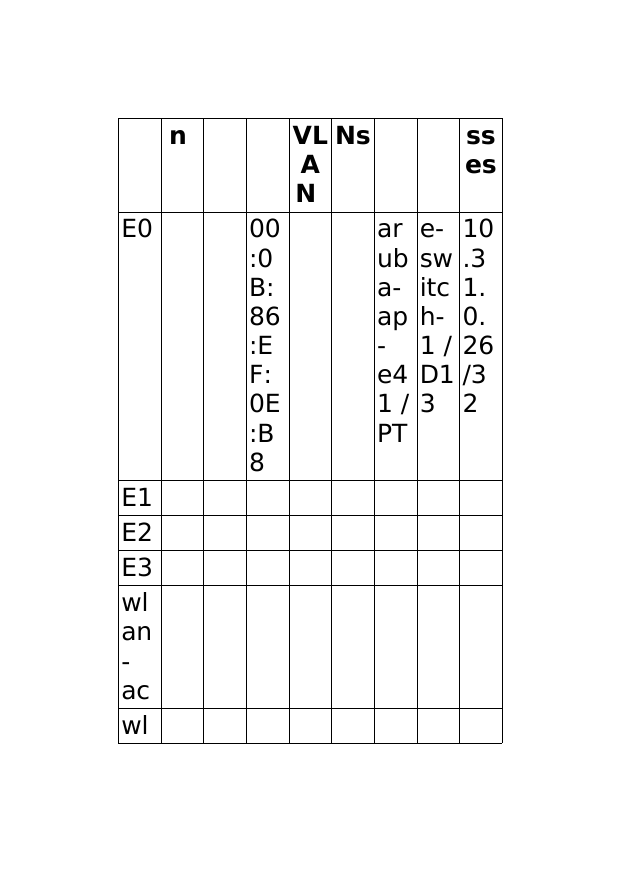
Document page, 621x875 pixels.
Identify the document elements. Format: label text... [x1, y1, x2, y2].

table_cell E0 [119, 213, 161, 480]
table_header [418, 119, 459, 212]
table_cell E2 [119, 516, 161, 550]
table_header [247, 119, 289, 212]
table_cell [290, 709, 331, 743]
table_cell [247, 551, 289, 585]
table_cell [332, 213, 374, 480]
table_cell e-switch-1 / D13 [418, 213, 459, 480]
table_cell [162, 586, 203, 708]
table_header sses [460, 119, 502, 212]
table_cell [290, 516, 331, 550]
table_cell [162, 516, 203, 550]
table_cell [460, 516, 502, 550]
table_cell [204, 586, 246, 708]
table_cell [204, 213, 246, 480]
table_cell E1 [119, 481, 161, 515]
table_header [119, 119, 161, 212]
table_cell [332, 586, 374, 708]
table_cell [247, 586, 289, 708]
table_cell [460, 551, 502, 585]
table_cell [332, 551, 374, 585]
table_cell [290, 481, 331, 515]
table_cell [204, 709, 246, 743]
table_cell [332, 709, 374, 743]
table_header VLAN [290, 119, 331, 212]
table_cell [375, 481, 417, 515]
table_cell [204, 551, 246, 585]
table_header Ns [332, 119, 374, 212]
table_cell wl [119, 709, 161, 743]
table_cell [375, 586, 417, 708]
table_cell [375, 551, 417, 585]
table_header n [162, 119, 203, 212]
table_header [375, 119, 417, 212]
table_cell [162, 481, 203, 515]
table_cell [375, 516, 417, 550]
table_cell [290, 586, 331, 708]
table_cell [290, 213, 331, 480]
table_cell [418, 551, 459, 585]
table_cell 00:0B:86:EF:0E:B8 [247, 213, 289, 480]
table_cell [247, 481, 289, 515]
table_cell wlan-ac [119, 586, 161, 708]
table_cell [332, 481, 374, 515]
table_cell [418, 586, 459, 708]
table_cell aruba-ap-e41 / PT [375, 213, 417, 480]
table_cell [375, 709, 417, 743]
table_cell [418, 709, 459, 743]
table_cell [247, 516, 289, 550]
table_cell [162, 213, 203, 480]
table_cell [460, 481, 502, 515]
table_cell [460, 709, 502, 743]
table_cell [460, 586, 502, 708]
table_cell [204, 516, 246, 550]
table_cell [418, 481, 459, 515]
table_cell [162, 551, 203, 585]
table_cell [204, 481, 246, 515]
table_cell [162, 709, 203, 743]
table_cell [418, 516, 459, 550]
table_cell [290, 551, 331, 585]
table_cell [332, 516, 374, 550]
table_header [204, 119, 246, 212]
table_cell [247, 709, 289, 743]
table_cell 10.31.0.26/32 [460, 213, 502, 480]
table_cell E3 [119, 551, 161, 585]
